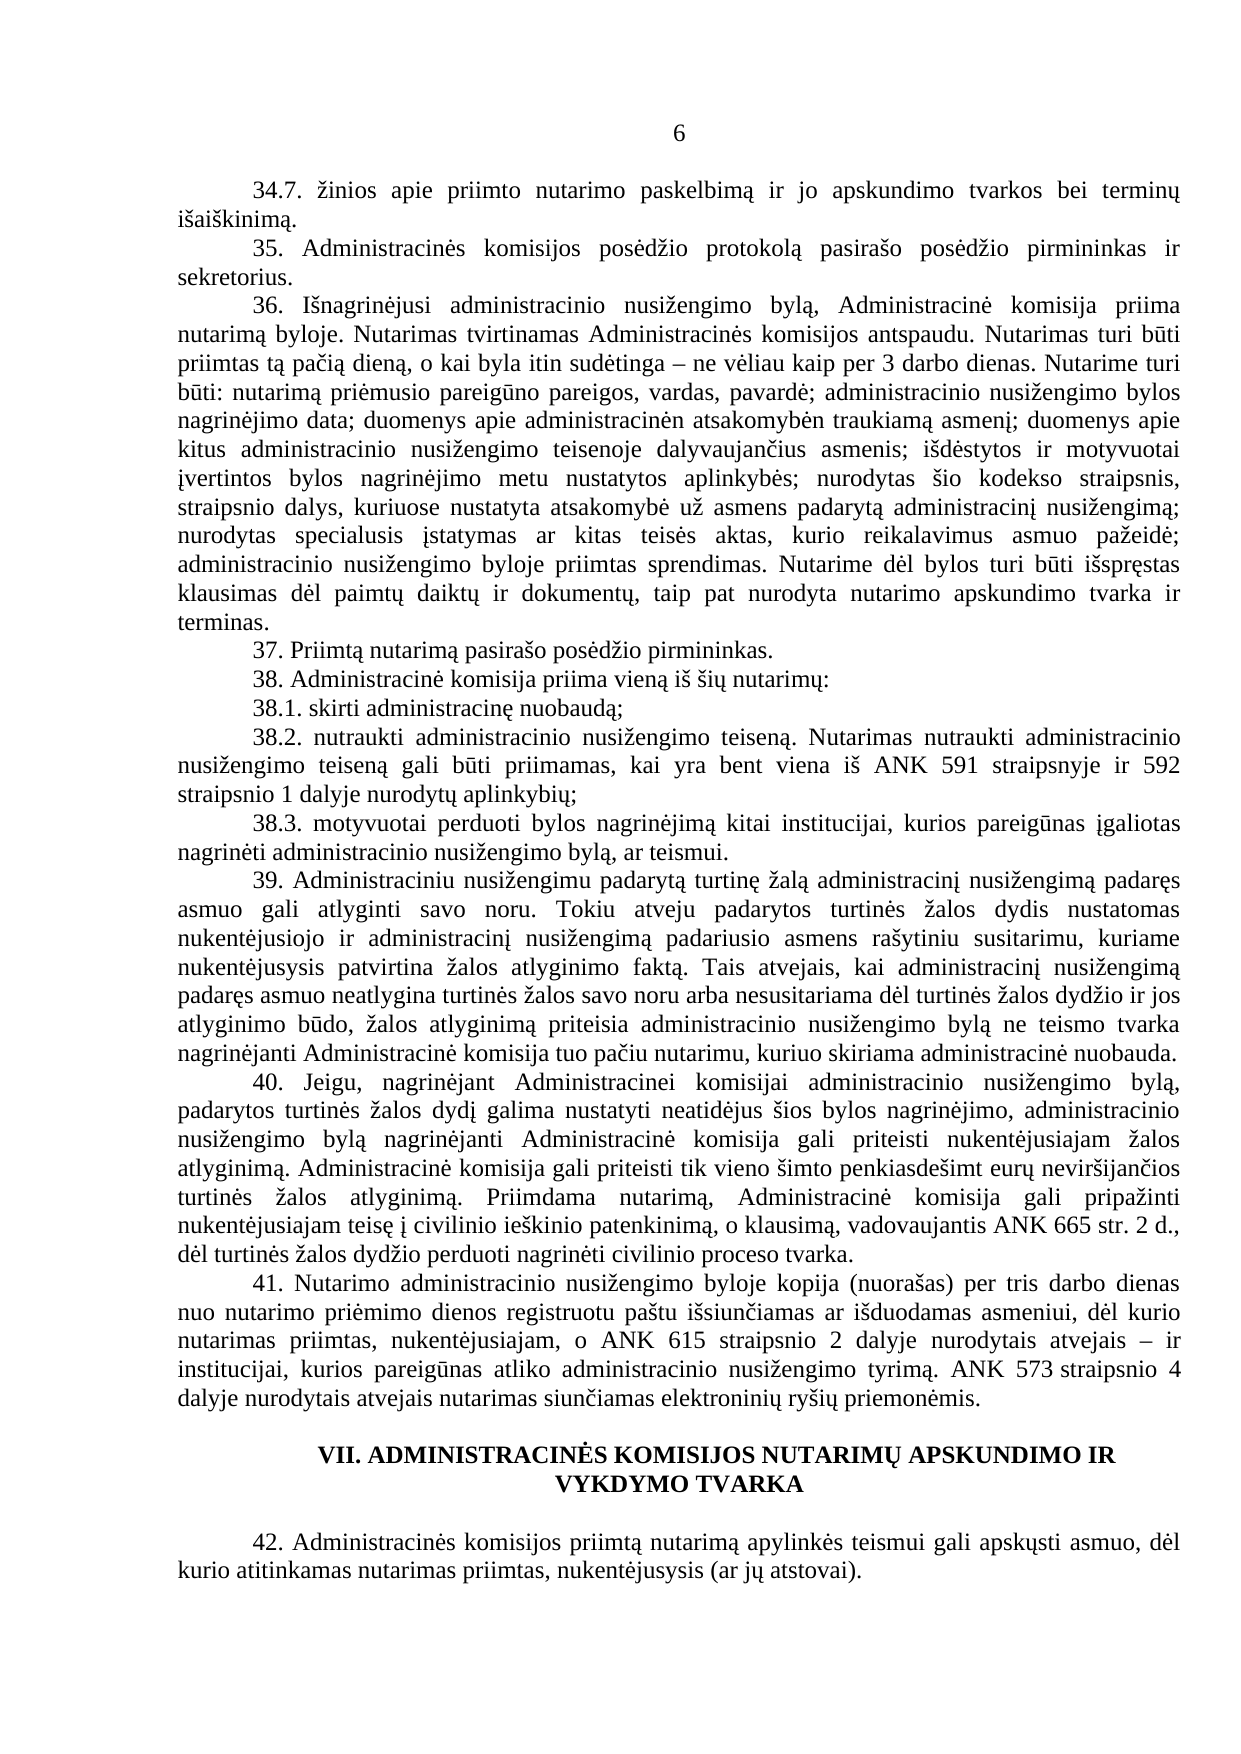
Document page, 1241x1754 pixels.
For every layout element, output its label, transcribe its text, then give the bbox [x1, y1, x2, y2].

text 40. Jeigu, nagrinėjant Administracinei komisijai administracinio nusižengimo bylą, padarytos turtinės žalos dydį galima nustatyti neatidėjus šios bylos nagrinėjimo, administracinio nusižengimo bylą nagrinėjanti Administracinė komisija gali priteisti nukentėjusiajam žalos atlyginimą. Administracinė komisija gali priteisti tik vieno šimto penkiasdešimt eurų neviršijančios turtinės žalos atlyginimą. Priimdama nutarimą, Administracinė komisija gali pripažinti nukentėjusiajam teisę į civilinio ieškinio patenkinimą, o klausimą, vadovaujantis ANK 665 str. 2 d., dėl turtinės žalos dydžio perduoti nagrinėti civilinio proceso tvarka. [177, 1067, 1181, 1268]
text 38.1. skirti administracinę nuobaudą; [177, 693, 1181, 722]
text 35. Administracinės komisijos posėdžio protokolą pasirašo posėdžio pirmininkas ir sekretorius. [177, 233, 1181, 291]
text 38. Administracinė komisija priima vieną iš šių nutarimų: [177, 664, 1181, 693]
text 41. Nutarimo administracinio nusižengimo byloje kopija (nuorašas) per tris darbo dienas nuo nutarimo priėmimo dienos registruotu paštu išsiunčiamas ar išduodamas asmeniui, dėl kurio nutarimas priimtas, nukentėjusiajam, o ANK 615 straipsnio 2 dalyje nurodytais atvejais – ir institucijai, kurios pareigūnas atliko administracinio nusižengimo tyrimą. ANK 573 straipsnio 4 dalyje nurodytais atvejais nutarimas siunčiamas elektroninių ryšių priemonėmis. [177, 1268, 1181, 1412]
text 36. Išnagrinėjusi administracinio nusižengimo bylą, Administracinė komisija priima nutarimą byloje. Nutarimas tvirtinamas Administracinės komisijos antspaudu. Nutarimas turi būti priimtas tą pačią dieną, o kai byla itin sudėtinga – ne vėliau kaip per 3 darbo dienas. Nutarime turi būti: nutarimą priėmusio pareigūno pareigos, vardas, pavardė; administracinio nusižengimo bylos nagrinėjimo data; duomenys apie administracinėn atsakomybėn traukiamą asmenį; duomenys apie kitus administracinio nusižengimo teisenoje dalyvaujančius asmenis; išdėstytos ir motyvuotai įvertintos bylos nagrinėjimo metu nustatytos aplinkybės; nurodytas šio kodekso straipsnis, straipsnio dalys, kuriuose nustatyta atsakomybė už asmens padarytą administracinį nusižengimą; nurodytas specialusis įstatymas ar kitas teisės aktas, kurio reikalavimus asmuo pažeidė; administracinio nusižengimo byloje priimtas sprendimas. Nutarime dėl bylos turi būti išspręstas klausimas dėl paimtų daiktų ir dokumentų, taip pat nurodyta nutarimo apskundimo tvarka ir terminas. [177, 291, 1181, 636]
text 38.2. nutraukti administracinio nusižengimo teiseną. Nutarimas nutraukti administracinio nusižengimo teiseną gali būti priimamas, kai yra bent viena iš ANK 591 straipsnyje ir 592 straipsnio 1 dalyje nurodytų aplinkybių; [177, 722, 1181, 808]
text VII. ADMINISTRACINĖS KOMISIJOS NUTARIMŲ APSKUNDIMO IR VYKDYMO TVARKA [177, 1441, 1181, 1498]
text 34.7. žinios apie priimto nutarimo paskelbimą ir jo apskundimo tvarkos bei terminų išaiškinimą. [177, 176, 1181, 233]
text 38.3. motyvuotai perduoti bylos nagrinėjimą kitai institucijai, kurios pareigūnas įgaliotas nagrinėti administracinio nusižengimo bylą, ar teismui. [177, 808, 1181, 866]
text 37. Priimtą nutarimą pasirašo posėdžio pirmininkas. [177, 636, 1181, 664]
text 39. Administraciniu nusižengimu padarytą turtinę žalą administracinį nusižengimą padaręs asmuo gali atlyginti savo noru. Tokiu atveju padarytos turtinės žalos dydis nustatomas nukentėjusiojo ir administracinį nusižengimą padariusio asmens rašytiniu susitarimu, kuriame nukentėjusysis patvirtina žalos atlyginimo faktą. Tais atvejais, kai administracinį nusižengimą padaręs asmuo neatlygina turtinės žalos savo noru arba nesusitariama dėl turtinės žalos dydžio ir jos atlyginimo būdo, žalos atlyginimą priteisia administracinio nusižengimo bylą ne teismo tvarka nagrinėjanti Administracinė komisija tuo pačiu nutarimu, kuriuo skiriama administracinė nuobauda. [177, 866, 1181, 1067]
text 42. Administracinės komisijos priimtą nutarimą apylinkės teismui gali apskųsti asmuo, dėl kurio atitinkamas nutarimas priimtas, nukentėjusysis (ar jų atstovai). [177, 1527, 1181, 1584]
